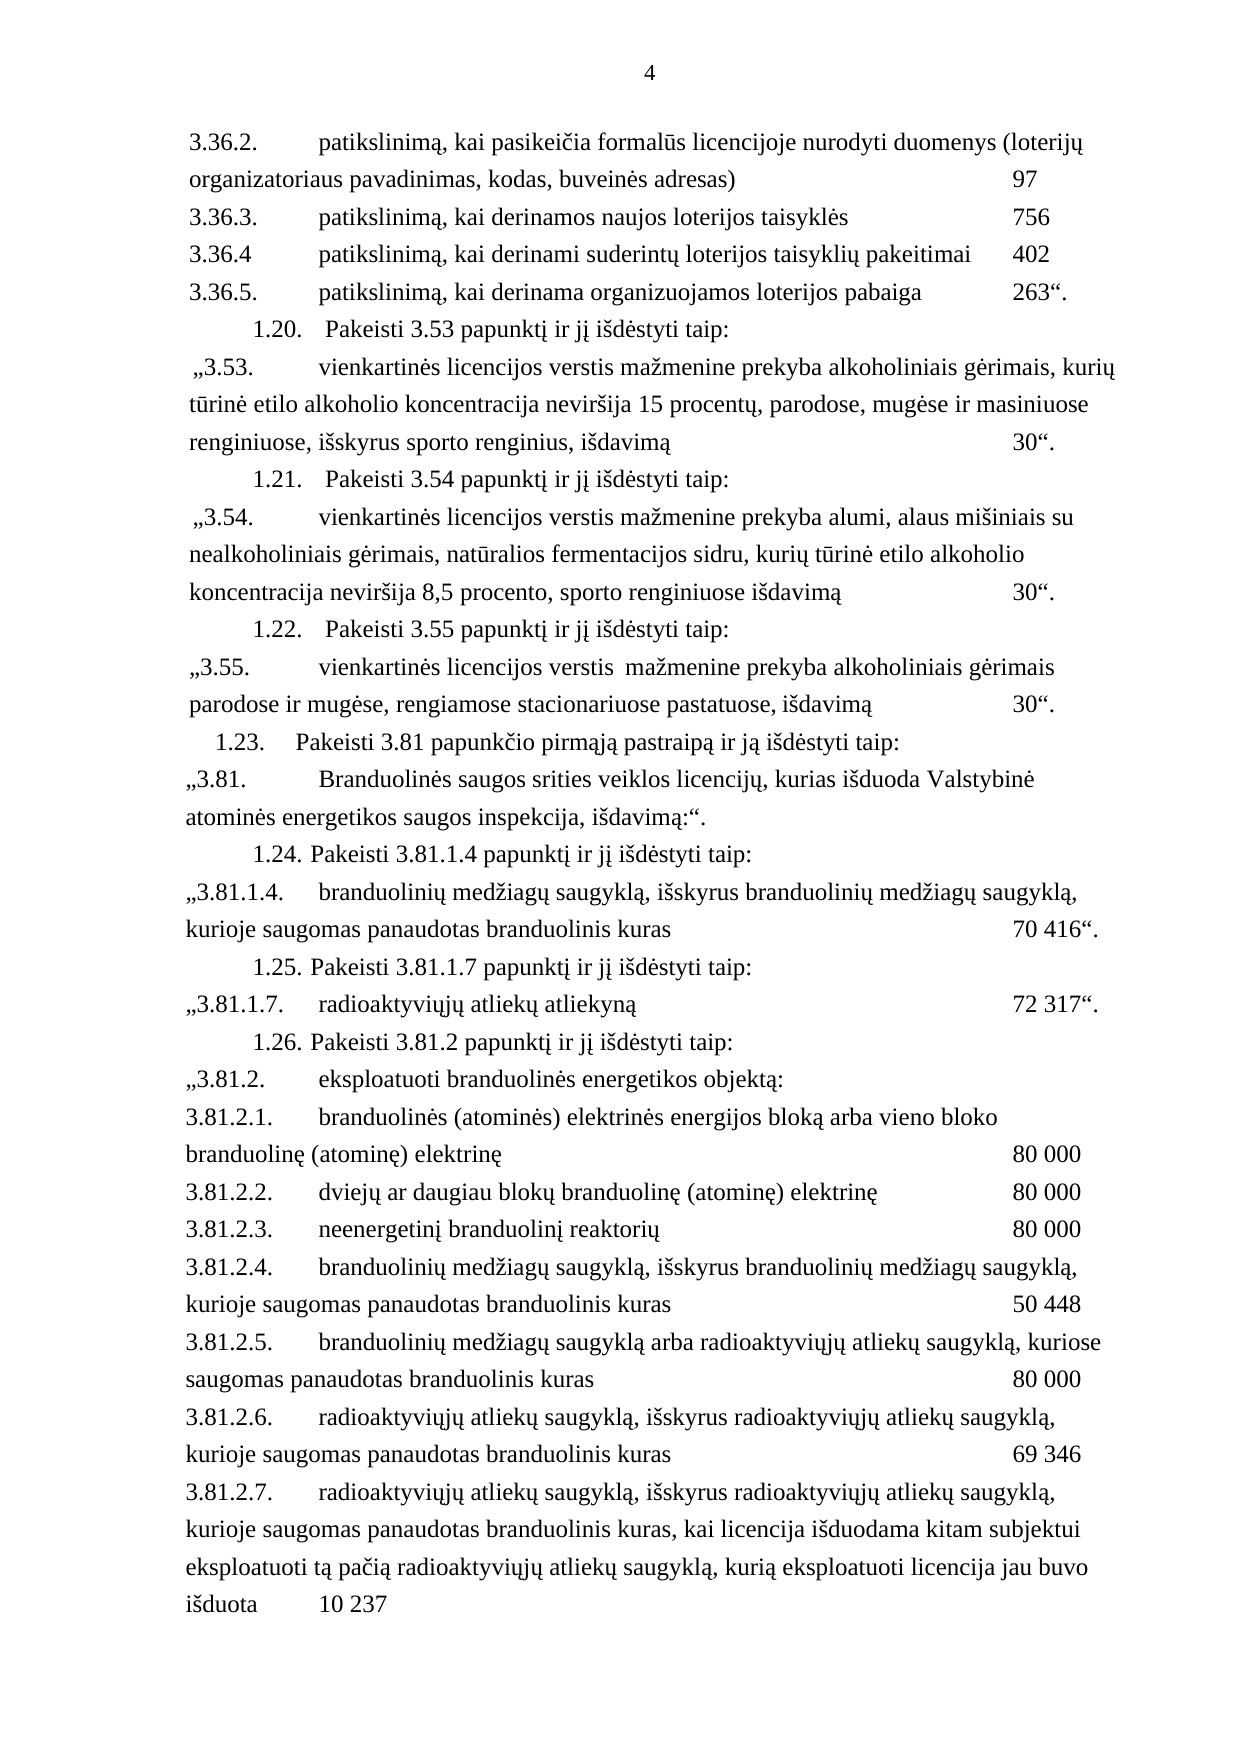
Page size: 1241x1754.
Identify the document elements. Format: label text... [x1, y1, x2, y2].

text 3.36.5. patikslinimą, kai derinama organizuojamos loterijos pabaiga 263“. [189, 268, 1122, 306]
text „3.54. vienkartinės licencijos verstis mažmenine prekyba alumi, alaus mišiniais su nealkoholiniais gėrimais, natūralios fermentacijos sidru, kurių tūrinė etilo alkoholio koncentracija neviršija 8,5 procento, sporto renginiuose išdavimą 30“. [189, 493, 1122, 606]
text 1.24. Pakeisti 3.81.1.4 papunktį ir jį išdėstyti taip: [177, 831, 1122, 868]
text 3.81.2.1. branduolinės (atominės) elektrinės energijos bloką arba vieno bloko branduolinę (atominę) elektrinę 80 000 [185, 1093, 1122, 1168]
text 1.25. Pakeisti 3.81.1.7 papunktį ir jį išdėstyti taip: [177, 943, 1122, 981]
text 1.26. Pakeisti 3.81.2 papunktį ir jį išdėstyti taip: [177, 1018, 1122, 1056]
text „3.81.1.4. branduolinių medžiagų saugyklą, išskyrus branduolinių medžiagų saugyklą, kurioje saugomas panaudotas branduolinis kuras 70 416“. [185, 868, 1122, 943]
text „3.81.1.7. radioaktyviųjų atliekų atliekyną 72 317“. [185, 981, 1122, 1018]
text 1.21. Pakeisti 3.54 papunktį ir jį išdėstyti taip: [177, 456, 1122, 493]
text „3.81.2. eksploatuoti branduolinės energetikos objektą: [185, 1056, 1122, 1093]
text 1.22. Pakeisti 3.55 papunktį ir jį išdėstyti taip: [177, 606, 1122, 643]
text 3.36.4 patikslinimą, kai derinami suderintų loterijos taisyklių pakeitimai 402 [189, 231, 1122, 268]
text „3.55. vienkartinės licencijos verstis mažmenine prekyba alkoholiniais gėrimais parodose ir mugėse, rengiamose stacionariuose pastatuose, išdavimą 30“. [189, 643, 1122, 718]
text 3.81.2.2. dviejų ar daugiau blokų branduolinę (atominę) elektrinę 80 000 [185, 1168, 1122, 1206]
text 3.81.2.4. branduolinių medžiagų saugyklą, išskyrus branduolinių medžiagų saugyklą, kurioje saugomas panaudotas branduolinis kuras 50 448 [185, 1243, 1122, 1318]
text 3.81.2.5. branduolinių medžiagų saugyklą arba radioaktyviųjų atliekų saugyklą, kuriose saugomas panaudotas branduolinis kuras 80 000 [185, 1318, 1122, 1393]
text 3.81.2.7. radioaktyviųjų atliekų saugyklą, išskyrus radioaktyviųjų atliekų saugyklą, kurioje saugomas panaudotas branduolinis kuras, kai licencija išduodama kitam subjektui eksploatuoti tą pačią radioaktyviųjų atliekų saugyklą, kurią eksploatuoti licencija jau buvo išduota 10 237 [185, 1468, 1122, 1618]
text 3.81.2.3. neenergetinį branduolinį reaktorių 80 000 [185, 1206, 1122, 1243]
text 1.20. Pakeisti 3.53 papunktį ir jį išdėstyti taip: [177, 306, 1122, 343]
text 3.36.2. patikslinimą, kai pasikeičia formalūs licencijoje nurodyti duomenys (loterijų organizatoriaus pavadinimas, kodas, buveinės adresas) 97 [189, 118, 1122, 193]
text „3.53. vienkartinės licencijos verstis mažmenine prekyba alkoholiniais gėrimais, kurių tūrinė etilo alkoholio koncentracija neviršija 15 procentų, parodose, mugėse ir masiniuose renginiuose, išskyrus sporto renginius, išdavimą 30“. [189, 343, 1122, 456]
text 3.36.3. patikslinimą, kai derinamos naujos loterijos taisyklės 756 [189, 193, 1122, 231]
text 3.81.2.6. radioaktyviųjų atliekų saugyklą, išskyrus radioaktyviųjų atliekų saugyklą, kurioje saugomas panaudotas branduolinis kuras 69 346 [185, 1393, 1122, 1468]
text „3.81. Branduolinės saugos srities veiklos licencijų, kurias išduoda Valstybinė atominės energetikos saugos inspekcija, išdavimą:“. [185, 756, 1122, 831]
text 1.23. Pakeisti 3.81 papunkčio pirmąją pastraipą ir ją išdėstyti taip: [215, 718, 1122, 756]
